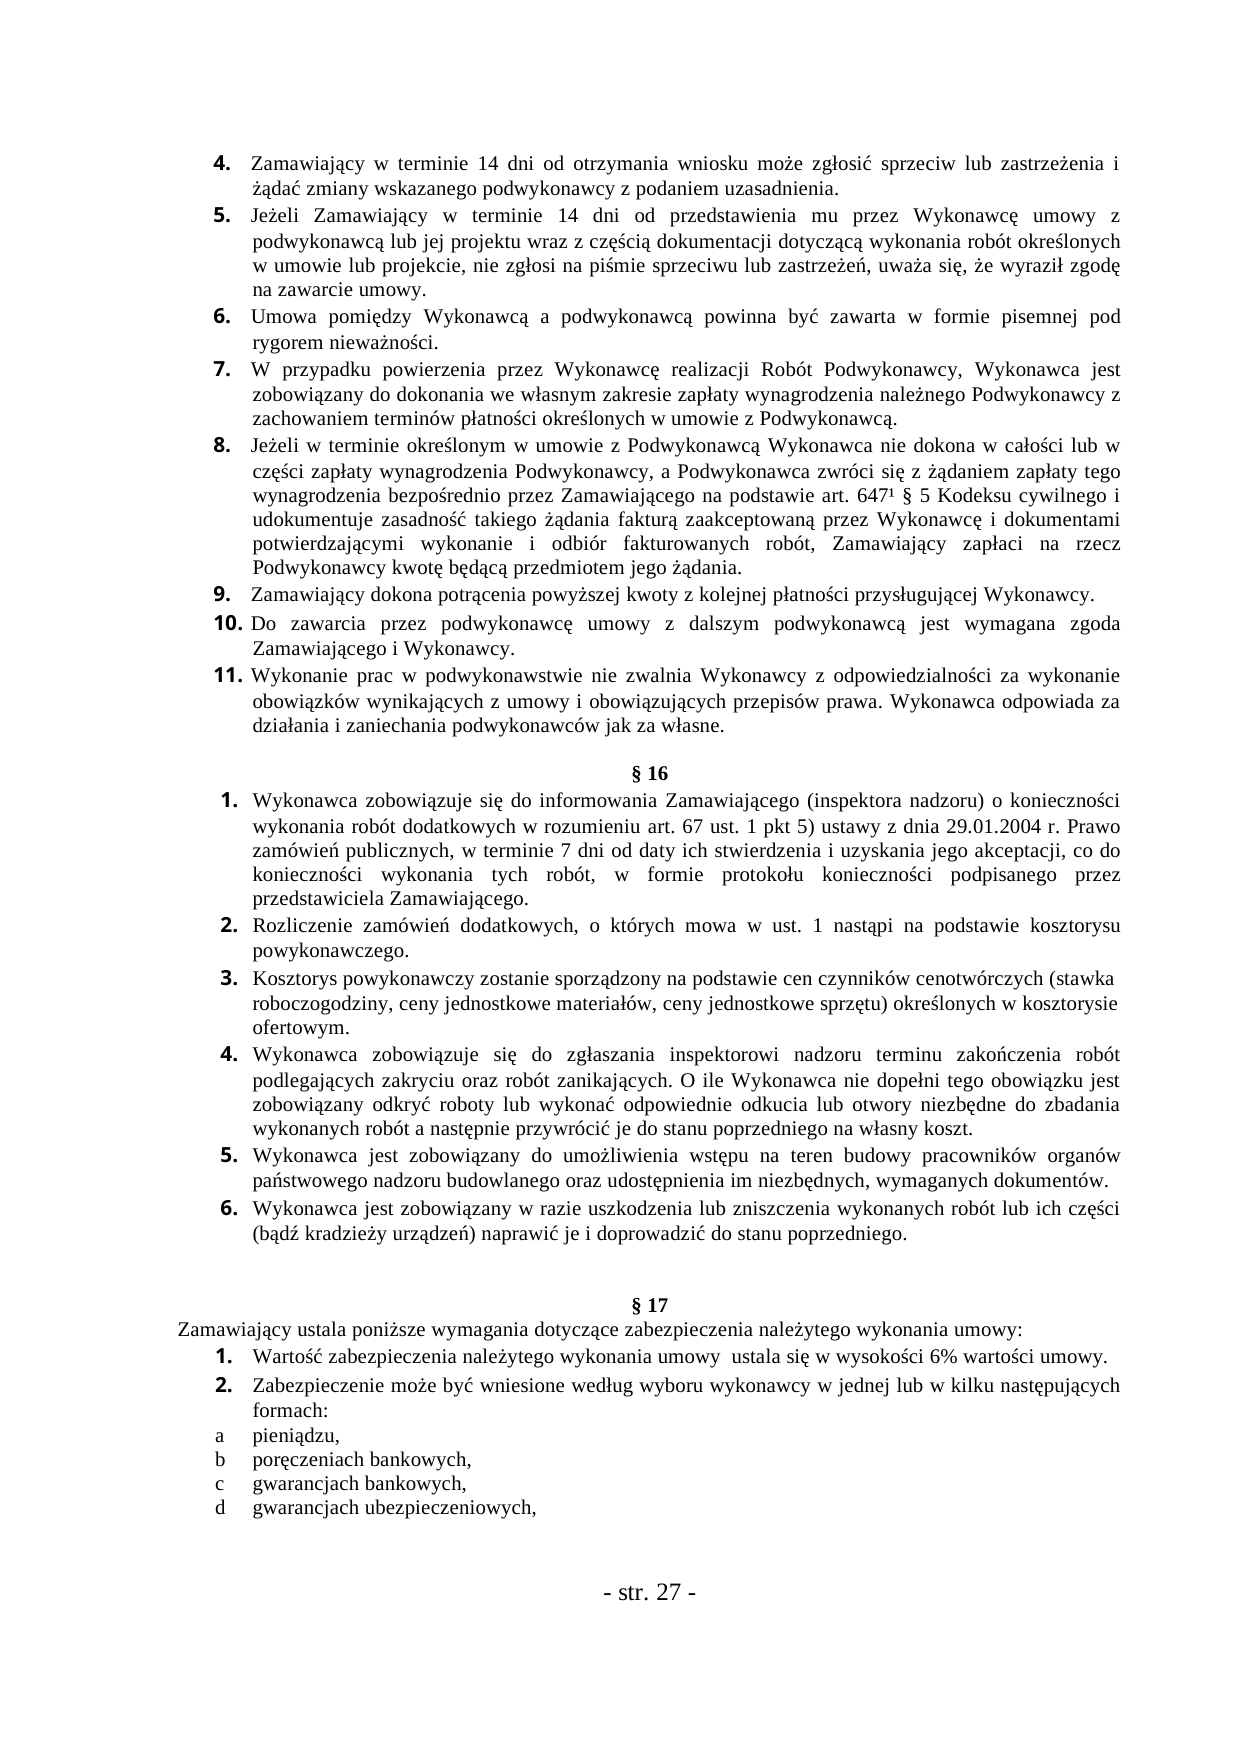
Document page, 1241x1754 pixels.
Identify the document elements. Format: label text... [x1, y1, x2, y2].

list Do zawarcia przez podwykonawcę umowy z dalszym podwykonawcą jest wymagana zgoda Zamawiającego i Wykonawcy. [213, 608, 1122, 660]
list Wykonawca zobowiązuje się do informowania Zamawiającego (inspektora nadzoru) o konieczności wykonania robót dodatkowych w rozumieniu art. 67 ust. 1 pkt 5) ustawy z dnia 29.01.2004 r. Prawo zamówień publicznych, w terminie 7 dni od daty ich stwierdzenia i uzyskania jego akceptacji, co do konieczności wykonania tych robót, w formie protokołu konieczności podpisanego przez przedstawiciela Zamawiającego. [215, 785, 1122, 910]
list Wykonawca zobowiązuje się do zgłaszania inspektorowi nadzoru terminu zakończenia robót podlegających zakryciu oraz robót zanikających. O ile Wykonawca nie dopełni tego obowiązku jest zobowiązany odkryć roboty lub wykonać odpowiednie odkucia lub otwory niezbędne do zbadania wykonanych robót a następnie przywrócić je do stanu poprzedniego na własny koszt. [215, 1039, 1122, 1140]
text Zamawiający ustala poniższe wymagania dotyczące zabezpieczenia należytego wykonania umowy: [177, 1317, 1122, 1341]
list Zamawiający dokona potrącenia powyższej kwoty z kolejnej płatności przysługującej Wykonawcy. [213, 579, 1122, 608]
list pieniądzu, [215, 1422, 1122, 1446]
list gwarancjach ubezpieczeniowych, [215, 1494, 1122, 1519]
list Wartość zabezpieczenia należytego wykonania umowy ustala się w wysokości 6% wartości umowy. [215, 1341, 1122, 1370]
list poręczeniach bankowych, [215, 1446, 1122, 1471]
list Wykonawca jest zobowiązany do umożliwienia wstępu na teren budowy pracowników organów państwowego nadzoru budowlanego oraz udostępnienia im niezbędnych, wymaganych dokumentów. [215, 1140, 1122, 1192]
list gwarancjach bankowych, [215, 1471, 1122, 1494]
list Wykonanie prac w podwykonawstwie nie zwalnia Wykonawcy z odpowiedzialności za wykonanie obowiązków wynikających z umowy i obowiązujących przepisów prawa. Wykonawca odpowiada za działania i zaniechania podwykonawców jak za własne. [213, 660, 1122, 737]
list Jeżeli Zamawiający w terminie 14 dni od przedstawienia mu przez Wykonawcę umowy z podwykonawcą lub jej projektu wraz z częścią dokumentacji dotyczącą wykonania robót określonych w umowie lub projekcie, nie zgłosi na piśmie sprzeciwu lub zastrzeżeń, uważa się, że wyraził zgodę na zawarcie umowy. [213, 200, 1122, 301]
list Jeżeli w terminie określonym w umowie z Podwykonawcą Wykonawca nie dokona w całości lub w części zapłaty wynagrodzenia Podwykonawcy, a Podwykonawca zwróci się z żądaniem zapłaty tego wynagrodzenia bezpośrednio przez Zamawiającego na podstawie art. 647¹ § 5 Kodeksu cywilnego i udokumentuje zasadność takiego żądania fakturą zaakceptowaną przez Wykonawcę i dokumentami potwierdzającymi wykonanie i odbiór fakturowanych robót, Zamawiający zapłaci na rzecz Podwykonawcy kwotę będącą przedmiotem jego żądania. [213, 430, 1122, 579]
text § 17 [177, 1293, 1122, 1317]
list Kosztorys powykonawczy zostanie sporządzony na podstawie cen czynników cenotwórczych (stawka roboczogodziny, ceny jednostkowe materiałów, ceny jednostkowe sprzętu) określonych w kosztorysie ofertowym. [215, 962, 1122, 1039]
list Zamawiający w terminie 14 dni od otrzymania wniosku może zgłosić sprzeciw lub zastrzeżenia i żądać zmiany wskazanego podwykonawcy z podaniem uzasadnienia. [213, 148, 1122, 200]
list W przypadku powierzenia przez Wykonawcę realizacji Robót Podwykonawcy, Wykonawca jest zobowiązany do dokonania we własnym zakresie zapłaty wynagrodzenia należnego Podwykonawcy z zachowaniem terminów płatności określonych w umowie z Podwykonawcą. [213, 353, 1122, 430]
list Wykonawca jest zobowiązany w razie uszkodzenia lub zniszczenia wykonanych robót lub ich części (bądź kradzieży urządzeń) naprawić je i doprowadzić do stanu poprzedniego. [215, 1192, 1122, 1245]
text § 16 [177, 761, 1122, 785]
list Umowa pomiędzy Wykonawcą a podwykonawcą powinna być zawarta w formie pisemnej pod rygorem nieważności. [213, 301, 1122, 353]
list Rozliczenie zamówień dodatkowych, o których mowa w ust. 1 nastąpi na podstawie kosztorysu powykonawczego. [215, 910, 1122, 962]
list Zabezpieczenie może być wniesione według wyboru wykonawcy w jednej lub w kilku następujących formach: [215, 1370, 1122, 1422]
